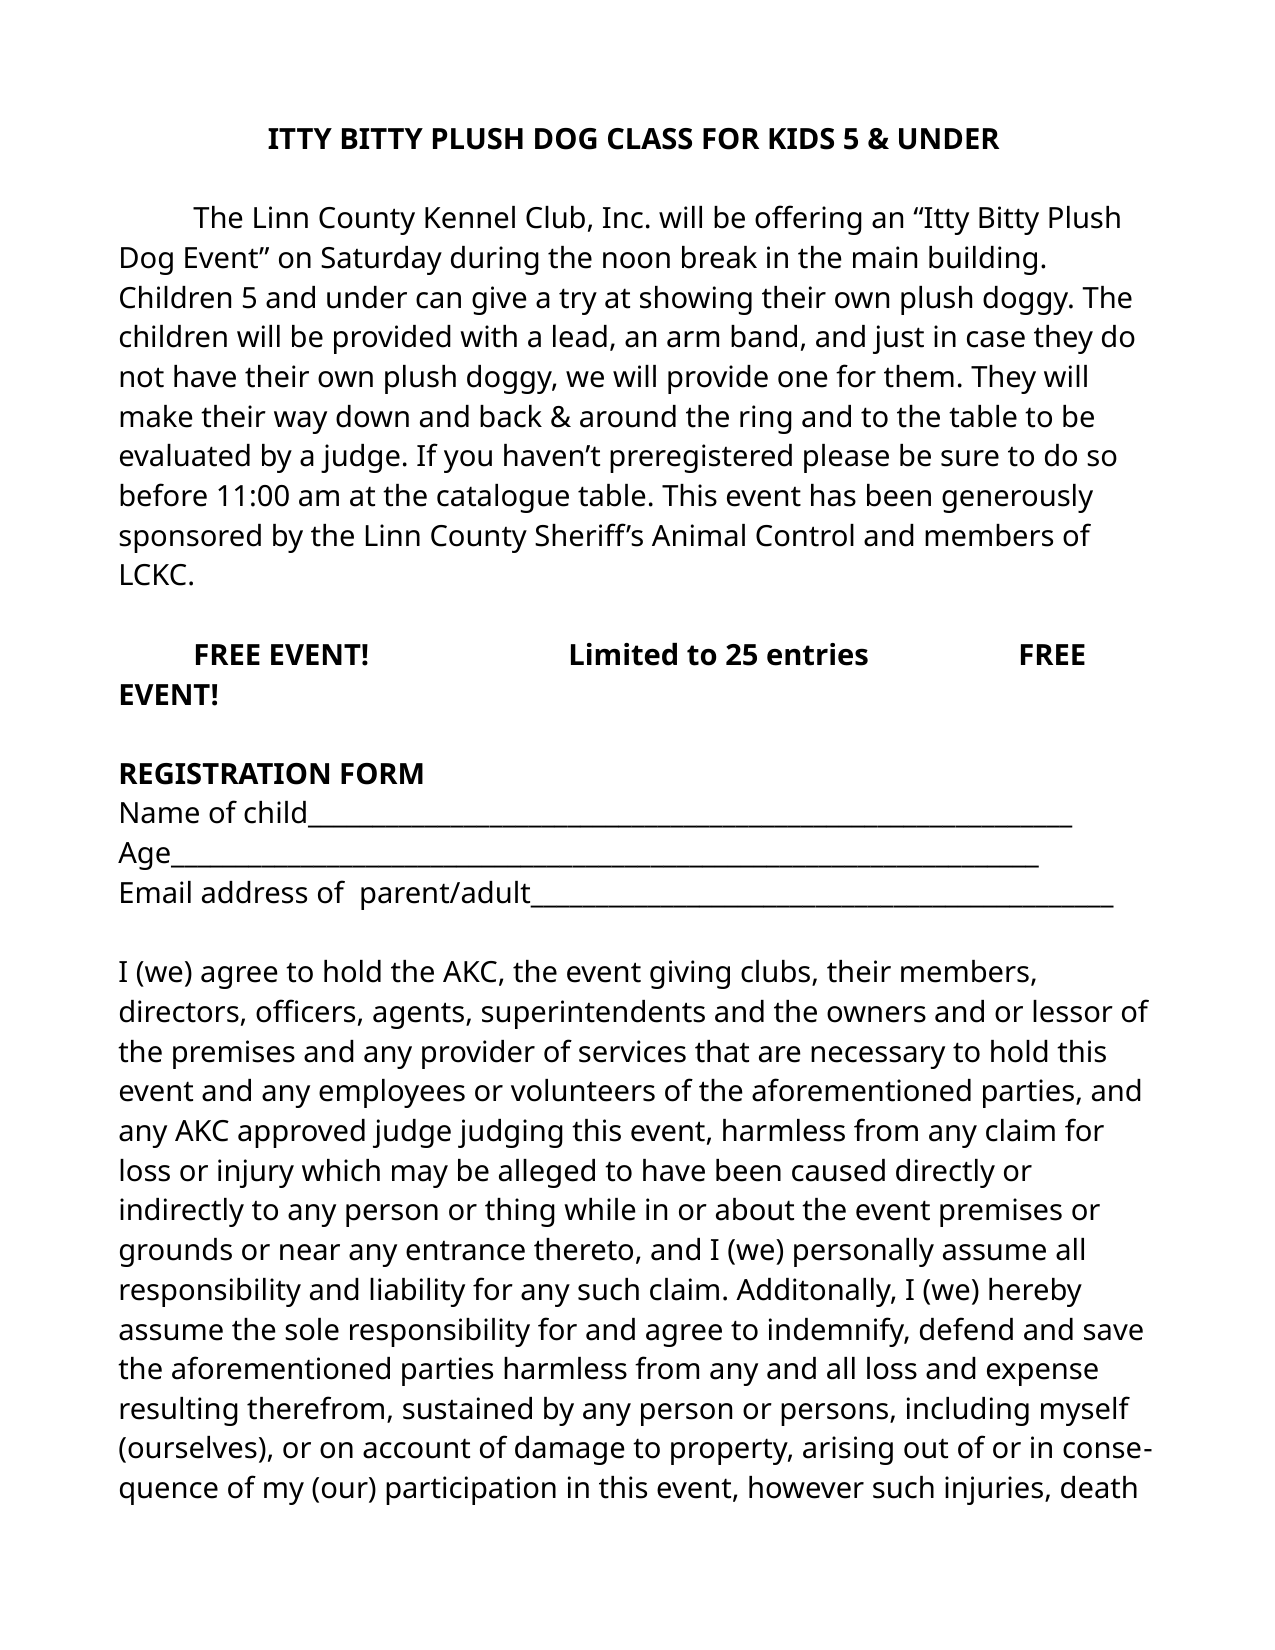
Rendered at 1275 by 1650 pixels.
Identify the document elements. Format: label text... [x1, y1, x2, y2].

text Age___________________________________________________________________ [118, 832, 1157, 872]
text ITTY BITTY PLUSH DOG CLASS FOR KIDS 5 & UNDER [118, 118, 1157, 158]
text I (we) agree to hold the AKC, the event giving clubs, their members, directors, officers, agents, superintendents and the owners and or lessor of the premises and any provider of services that are necessary to hold this event and any employees or volunteers of the aforementioned parties, and any AKC approved judge judging this event, harmless from any claim for loss or injury which may be alleged to have been caused directly or indirectly to any person or thing while in or about the event premises or grounds or near any entrance thereto, and I (we) personally assume all responsibility and liability for any such claim. Additonally, I (we) hereby assume the sole responsibility for and agree to indemnify, defend and save the aforementioned parties harmless from any and all loss and expense resulting therefrom, sustained by any person or persons, including myself (ourselves), or on account of damage to property, arising out of or in conse­quence of my (our) participation in this event, however such injuries, death [118, 952, 1157, 1507]
text Email address of parent/adult_____________________________________________ [118, 872, 1157, 912]
text REGISTRATION FORM [118, 753, 1157, 793]
text FREE EVENT! Limited to 25 entries FREE EVENT! [118, 634, 1157, 713]
text The Linn County Kennel Club, Inc. will be offering an “Itty Bitty Plush Dog Event” on Saturday during the noon break in the main building. Children 5 and under can give a try at showing their own plush doggy. The children will be provided with a lead, an arm band, and just in case they do not have their own plush doggy, we will provide one for them. They will make their way down and back & around the ring and to the table to be evaluated by a judge. If you haven’t preregistered please be sure to do so before 11:00 am at the catalogue table. This event has been generously sponsored by the Linn County Sheriff’s Animal Control and members of LCKC. [118, 197, 1157, 594]
text Name of child___________________________________________________________ [118, 793, 1157, 832]
